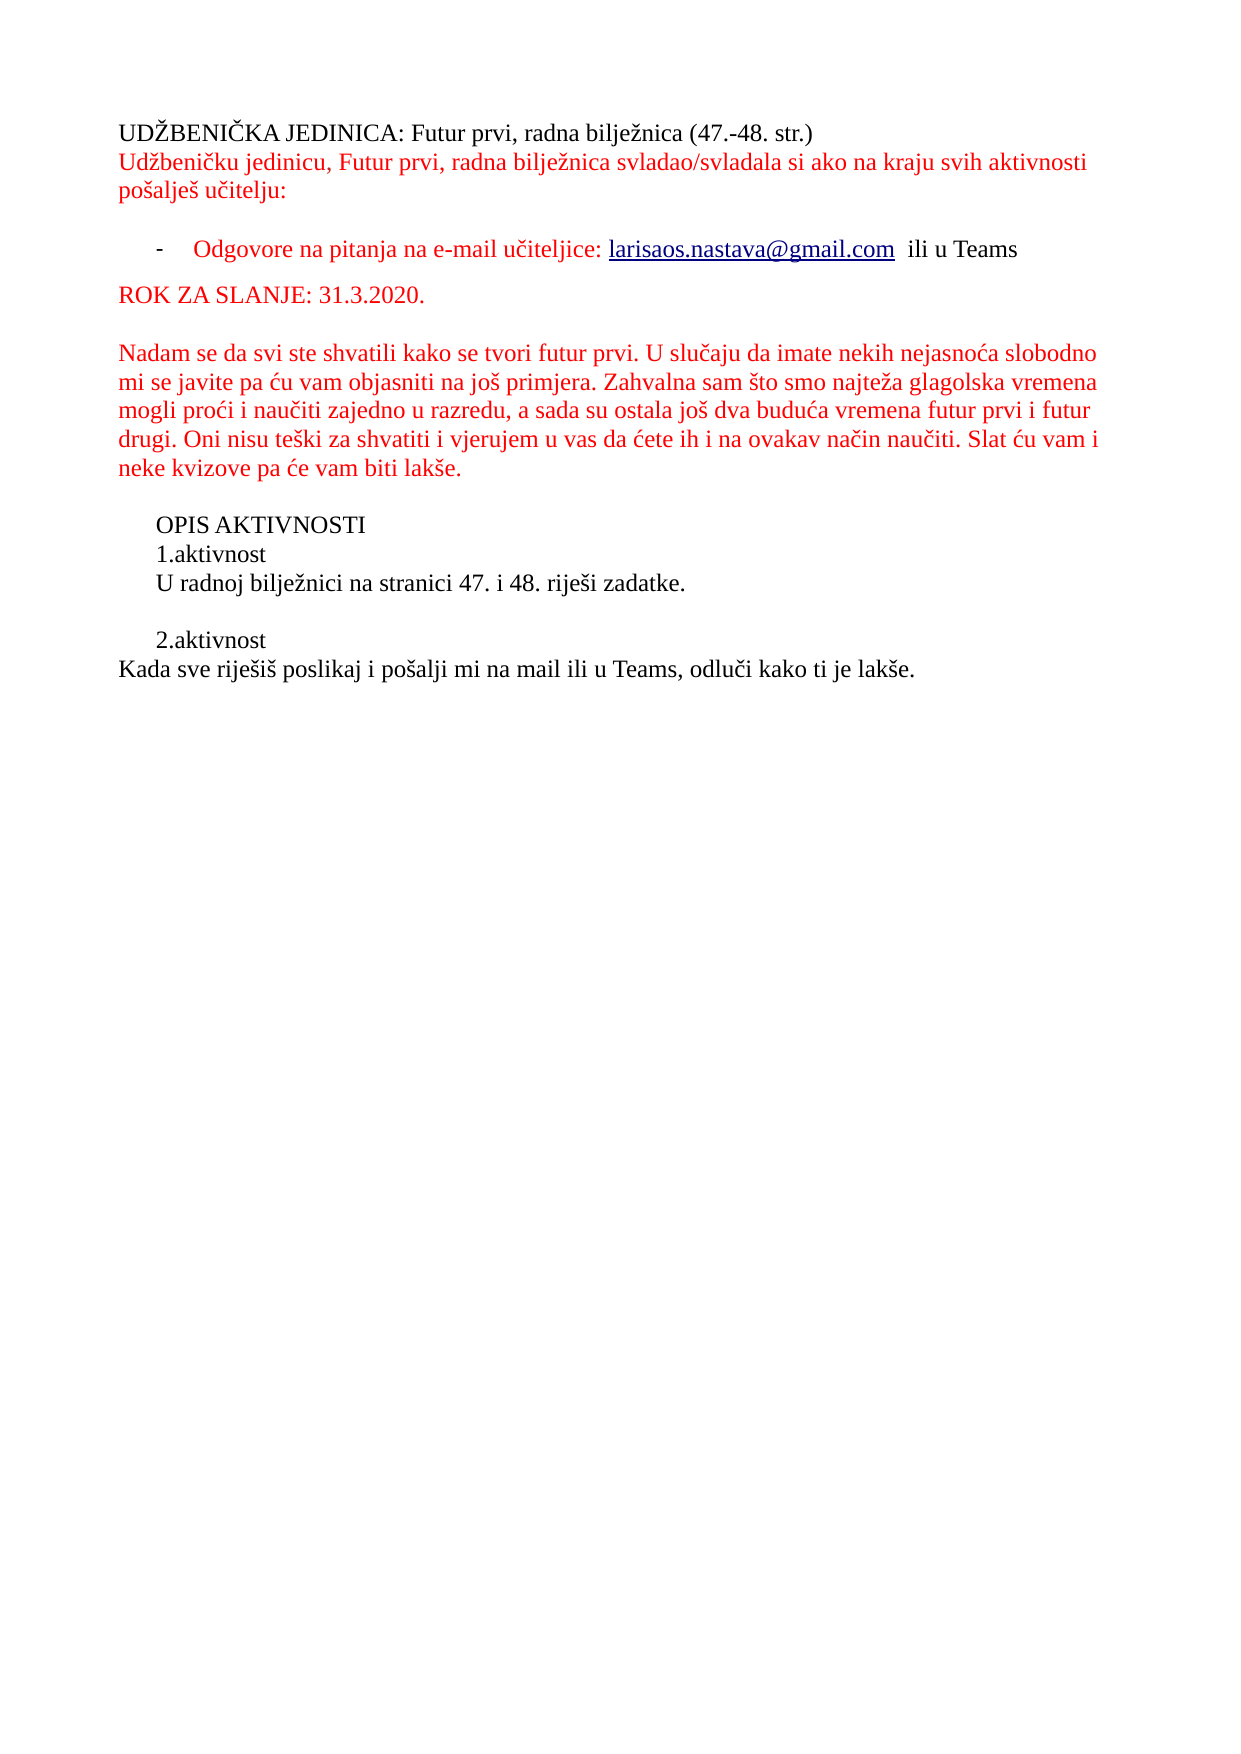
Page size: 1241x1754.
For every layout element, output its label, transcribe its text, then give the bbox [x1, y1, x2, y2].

text 2.aktivnost [156, 625, 1122, 654]
list Odgovore na pitanja na e-mail učiteljice: larisaos.nastava@gmail.com ili u Teams [156, 233, 1122, 264]
text Nadam se da svi ste shvatili kako se tvori futur prvi. U slučaju da imate nekih nejasnoća slobodno mi se javite pa ću vam objasniti na još primjera. Zahvalna sam što smo najteža glagolska vremena mogli proći i naučiti zajedno u razredu, a sada su ostala još dva buduća vremena futur prvi i futur drugi. Oni nisu teški za shvatiti i vjerujem u vas da ćete ih i na ovakav način naučiti. Slat ću vam i neke kvizove pa će vam biti lakše. [118, 338, 1122, 482]
text U radnoj bilježnici na stranici 47. i 48. riješi zadatke. [156, 568, 1122, 597]
text Udžbeničku jedinicu, Futur prvi, radna bilježnica svladao/svladala si ako na kraju svih aktivnosti pošalješ učitelju: [118, 147, 1122, 204]
text UDŽBENIČKA JEDINICA: Futur prvi, radna bilježnica (47.-48. str.) [118, 118, 1122, 147]
text ROK ZA SLANJE: 31.3.2020. [118, 280, 1122, 309]
text Kada sve riješiš poslikaj i pošalji mi na mail ili u Teams, odluči kako ti je lakše. [118, 654, 1122, 683]
text OPIS AKTIVNOSTI [156, 510, 1122, 539]
text 1.aktivnost [156, 539, 1122, 568]
